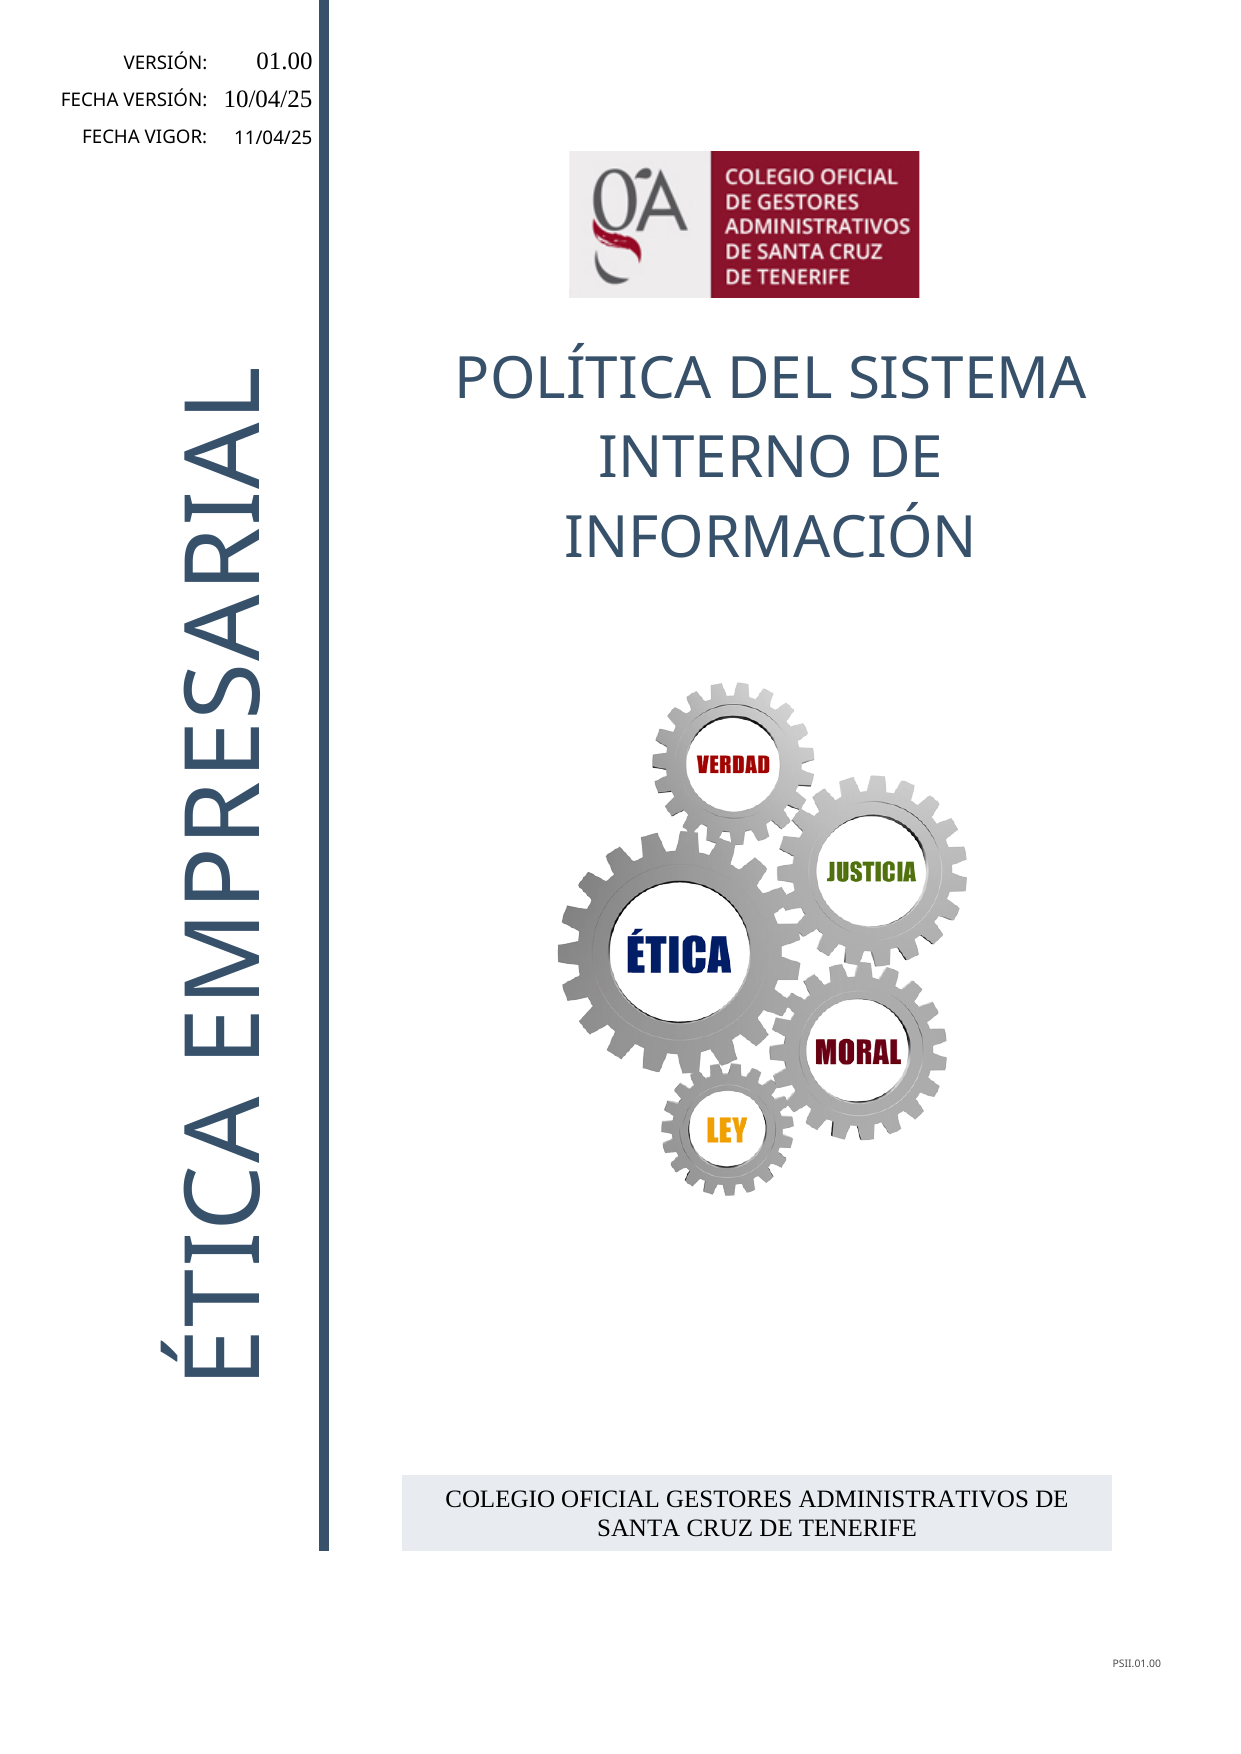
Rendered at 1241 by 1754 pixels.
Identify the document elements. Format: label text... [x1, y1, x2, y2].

table_cell [329, 1387, 402, 1475]
table_cell [733, 1034, 785, 1072]
table_cell [1130, 650, 1135, 692]
table_cell FECHA VIGOR: [54, 112, 213, 149]
table_cell [819, 882, 924, 920]
table_cell [917, 1072, 1112, 1110]
table_cell [402, 650, 1112, 692]
table_cell [402, 768, 673, 806]
table_cell [329, 806, 402, 844]
table_cell [721, 1064, 730, 1072]
table_cell [329, 612, 384, 650]
table_cell [1130, 882, 1135, 920]
table_cell [329, 1224, 402, 1263]
table_cell [750, 692, 759, 698]
table_cell [1135, 228, 1147, 266]
table_cell [920, 190, 1130, 228]
table_cell [1125, 612, 1130, 650]
table_cell [825, 817, 917, 844]
table_cell [329, 1307, 402, 1347]
table_cell [1112, 1072, 1130, 1110]
table_cell [329, 996, 402, 1034]
table_cell [1112, 1034, 1130, 1072]
table_cell [329, 958, 402, 996]
table_cell [1130, 1072, 1135, 1110]
table_cell [1130, 266, 1135, 307]
table_cell [797, 768, 1112, 806]
table_cell [329, 1034, 402, 1072]
table_cell [1135, 149, 1147, 190]
table_cell [781, 1009, 793, 1019]
table_cell [887, 958, 1112, 996]
table_cell [1112, 1475, 1130, 1513]
table_cell [1135, 308, 1147, 345]
table_cell [758, 882, 794, 893]
table_cell [1112, 958, 1130, 996]
table_cell [948, 844, 1112, 882]
table_cell [1130, 1224, 1135, 1263]
table_cell [775, 909, 804, 920]
table_cell [807, 1034, 908, 1072]
table_cell [402, 1307, 1112, 1347]
table_cell [699, 844, 715, 854]
table_cell [1112, 844, 1130, 882]
table_cell [817, 844, 925, 882]
table_cell [1135, 1034, 1147, 1072]
table_cell [627, 996, 733, 1021]
table_cell [687, 768, 779, 806]
table_cell [1112, 75, 1135, 112]
table_cell [1135, 730, 1147, 768]
table_cell [785, 806, 798, 819]
table_cell [700, 1050, 718, 1072]
table_cell [402, 920, 578, 958]
table_cell [329, 308, 384, 345]
table_cell [802, 806, 818, 815]
table_cell [329, 266, 384, 307]
table_cell [1130, 1387, 1135, 1475]
table_cell 01.00 [213, 37, 319, 74]
table_cell [329, 149, 402, 190]
table_cell [1135, 112, 1147, 149]
table_cell [402, 1347, 1112, 1387]
table_cell [695, 825, 714, 844]
table_cell [1130, 498, 1135, 574]
table_cell [1112, 1186, 1130, 1224]
table_cell [1135, 650, 1147, 692]
table_cell [695, 1092, 760, 1110]
table_cell [329, 1513, 402, 1551]
table_cell [1130, 1347, 1135, 1387]
table_cell [1130, 920, 1135, 958]
table_cell [811, 1000, 905, 1034]
table_cell [619, 883, 741, 920]
table_cell [1135, 1347, 1147, 1387]
table_cell [329, 574, 384, 612]
table_cell [1135, 882, 1147, 920]
table_cell [1112, 730, 1130, 768]
table_cell [702, 1072, 710, 1077]
table_cell [1112, 37, 1147, 74]
table_cell [699, 692, 710, 700]
table_header [54, 0, 319, 37]
table_cell [402, 1148, 690, 1186]
table_cell [1112, 806, 1130, 844]
table_cell [402, 882, 590, 920]
table_cell [329, 1264, 402, 1307]
table_cell [1135, 1148, 1147, 1186]
table_cell [687, 730, 779, 768]
table_cell [1135, 612, 1147, 650]
table_cell [772, 1086, 794, 1098]
table_cell [402, 1072, 693, 1110]
table_cell [1130, 1110, 1135, 1148]
table_cell [402, 1224, 1112, 1263]
table_cell [329, 1110, 402, 1148]
table_cell [1135, 958, 1147, 996]
table_cell [1112, 692, 1130, 729]
table_cell [1130, 730, 1135, 768]
table_cell [663, 844, 677, 851]
table_cell [799, 730, 1112, 768]
table_cell [611, 920, 749, 958]
table_cell [871, 866, 875, 882]
table_cell [690, 1110, 765, 1148]
table_cell [329, 228, 402, 266]
table_cell [1135, 1387, 1147, 1475]
table_cell [402, 996, 592, 1034]
table_cell [329, 1148, 402, 1186]
table_cell [1130, 384, 1135, 421]
table_cell [775, 958, 856, 996]
table_header [329, 0, 402, 37]
table_cell [1112, 882, 1130, 920]
table_cell [329, 460, 384, 497]
table_cell [1135, 266, 1147, 307]
table_cell [1135, 844, 1147, 882]
table_cell [329, 650, 402, 692]
table_cell [1135, 1307, 1147, 1347]
table_cell [213, 149, 319, 190]
table_cell [862, 958, 886, 978]
table_cell [1130, 1148, 1135, 1186]
table_cell [329, 844, 402, 882]
table_cell [1135, 1513, 1147, 1551]
table_cell [402, 228, 569, 266]
table_header [1135, 0, 1147, 37]
table_cell [1112, 1148, 1130, 1186]
table_cell [1130, 345, 1135, 383]
table_cell [1135, 692, 1147, 729]
table_cell [329, 1347, 402, 1387]
table_cell [1135, 1475, 1147, 1513]
table_cell [660, 1054, 681, 1072]
table_cell [1135, 1264, 1147, 1307]
table_cell [384, 574, 1125, 650]
table_cell [402, 958, 579, 996]
table_cell [1130, 1264, 1135, 1307]
table_cell [781, 1110, 1112, 1148]
table_cell [1130, 996, 1135, 1034]
table_cell [1130, 844, 1135, 882]
table_cell [859, 866, 866, 882]
table_cell [759, 1072, 776, 1084]
table_cell [1112, 768, 1130, 806]
table_cell [891, 949, 903, 958]
table_cell [1135, 75, 1147, 112]
table_cell [593, 1026, 614, 1034]
table_cell [611, 958, 749, 996]
table_cell [1130, 1186, 1135, 1224]
table_cell [1130, 958, 1135, 996]
table_cell COLEGIO OFICIAL GESTORES ADMINISTRATIVOS DE SANTA CRUZ DE TENERIFE [402, 1475, 1112, 1551]
table_cell [329, 112, 402, 149]
table_cell [329, 498, 384, 574]
table_cell [402, 1264, 1112, 1307]
table_cell [1135, 421, 1147, 459]
table_cell [1112, 650, 1130, 692]
table_cell [329, 345, 384, 383]
table_cell [1112, 1513, 1130, 1551]
table_cell [1130, 612, 1135, 650]
table_cell [329, 75, 402, 112]
table_cell [1130, 1475, 1135, 1513]
table_cell [695, 1148, 758, 1166]
table_cell POLÍTICA DEL SISTEMA INTERNO DE INFORMACIÓN [384, 266, 1130, 574]
table_cell [402, 37, 1112, 149]
table_cell [1135, 1110, 1147, 1148]
table_cell [1135, 996, 1147, 1034]
table_cell [771, 692, 1112, 729]
table_cell [705, 719, 761, 729]
table_cell 11/04/25 [213, 112, 319, 149]
table_cell [782, 930, 845, 958]
table_cell [1135, 460, 1147, 497]
table_header [402, 0, 1130, 37]
table_cell [714, 806, 753, 811]
table_cell [915, 996, 1112, 1034]
table_cell [812, 1072, 902, 1101]
table_cell [848, 920, 894, 926]
table_cell [1130, 460, 1135, 497]
table_cell [933, 806, 1112, 844]
table_cell [329, 920, 402, 958]
table_cell 10/04/25 [213, 75, 319, 112]
table_cell [402, 1186, 1112, 1224]
table_cell [1112, 1387, 1130, 1475]
table_cell [329, 1072, 402, 1110]
table_cell [1112, 996, 1130, 1034]
table_cell [1135, 768, 1147, 806]
table_cell [402, 844, 642, 882]
table_cell [744, 821, 802, 844]
table_cell [754, 1148, 1112, 1186]
table_cell [1130, 1513, 1135, 1551]
table_cell [863, 952, 872, 958]
table_cell [1112, 1110, 1130, 1148]
table_cell [1130, 1034, 1135, 1072]
table_cell [1135, 1072, 1147, 1110]
table_cell [329, 768, 402, 806]
table_cell [329, 1475, 402, 1513]
table_cell [694, 1180, 704, 1186]
table_cell [1130, 768, 1135, 806]
table_cell [402, 730, 666, 768]
table_cell [1112, 1307, 1130, 1347]
table_cell [1130, 806, 1135, 844]
table_cell [1135, 498, 1147, 574]
table_cell [920, 228, 1130, 266]
table_cell [931, 1034, 1112, 1072]
table_cell [1135, 574, 1147, 612]
table_cell [1135, 920, 1147, 958]
table_cell [1112, 1347, 1130, 1387]
table_cell [402, 806, 687, 844]
table_cell [800, 1106, 810, 1110]
table_cell [329, 692, 402, 729]
table_cell [329, 384, 384, 421]
table_cell [1112, 1224, 1130, 1263]
table_cell [54, 149, 213, 190]
table_cell [1135, 806, 1147, 844]
table_cell [914, 920, 1112, 958]
table_cell [329, 882, 402, 920]
table_cell [402, 190, 569, 228]
table_cell [1135, 384, 1147, 421]
table_cell [1135, 190, 1147, 228]
table_cell [1130, 228, 1135, 266]
table_cell [1130, 692, 1135, 729]
table_header [1130, 0, 1135, 37]
table_cell [329, 37, 402, 74]
table_cell [1112, 920, 1130, 958]
table_cell VERSIÓN: [54, 37, 213, 74]
table_cell [1130, 308, 1135, 345]
table_cell [1135, 1224, 1147, 1263]
table_cell [329, 730, 402, 768]
table_cell [1130, 574, 1135, 612]
table_cell [329, 1186, 402, 1224]
table_cell [329, 421, 384, 459]
table_cell [731, 844, 793, 882]
table_cell [402, 1034, 652, 1072]
table_cell [402, 149, 1135, 190]
table_cell [1130, 190, 1135, 228]
table_cell [329, 190, 402, 228]
table_cell ÉTICA EMPRESARIAL [54, 190, 319, 1551]
table_cell [1135, 1186, 1147, 1224]
table_cell [1112, 112, 1135, 149]
table_cell [721, 833, 730, 841]
table_cell [402, 692, 691, 729]
table_cell FECHA VERSIÓN: [54, 75, 213, 112]
table_cell [1135, 345, 1147, 383]
table_cell [1112, 1264, 1130, 1307]
table_cell [1130, 1307, 1135, 1347]
table_cell [759, 1011, 779, 1034]
table_cell [1125, 574, 1130, 612]
table_cell [402, 1387, 1112, 1475]
table_cell [948, 882, 1112, 920]
table_cell [1130, 421, 1135, 459]
table_cell [402, 1110, 673, 1148]
